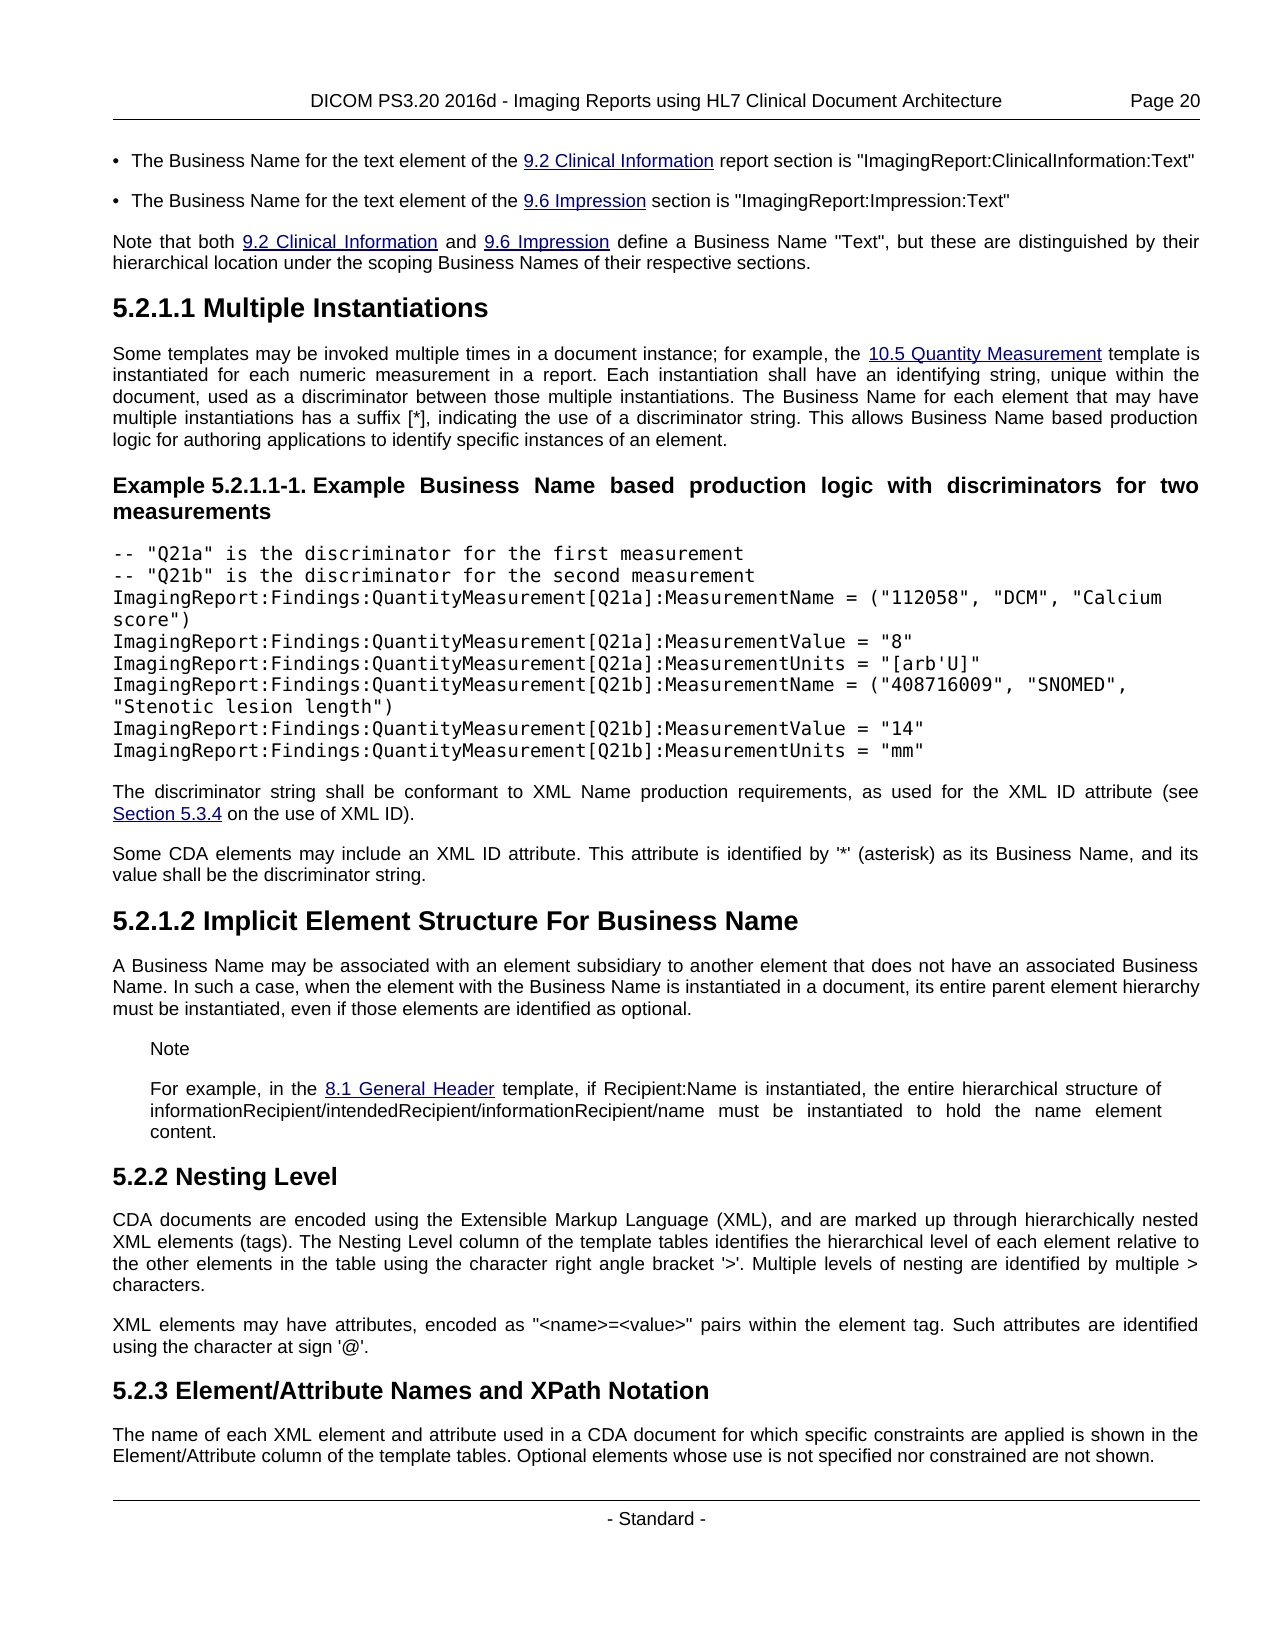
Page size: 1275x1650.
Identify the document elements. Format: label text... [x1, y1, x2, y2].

text Note that both 9.2 Clinical Information and 9.6 Impression define a Business Name "Text", but these are distinguished by their hierarchical location under the scoping Business Names of their respective sections. [112, 231, 1200, 274]
list The Business Name for the text element of the 9.2 Clinical Information report section is "ImagingReport:ClinicalInformation:Text" [112, 150, 1200, 172]
text 5.2.3 Element/Attribute Names and XPath Notation [112, 1376, 1200, 1405]
text Some CDA elements may include an XML ID attribute. This attribute is identified by '*' (asterisk) as its Business Name, and its value shall be the discriminator string. [112, 843, 1200, 886]
text For example, in the 8.1 General Header template, if Recipient:Name is instantiated, the entire hierarchical structure of informationRecipient/intendedRecipient/informationRecipient/name must be instantiated to hold the name element content. [150, 1078, 1162, 1143]
text XML elements may have attributes, encoded as "<name>=<value>" pairs within the element tag. Such attributes are identified using the character at sign '@'. [112, 1314, 1200, 1357]
text The name of each XML element and attribute used in a CDA document for which specific constraints are applied is shown in the Element/Attribute column of the template tables. Optional elements whose use is not specified nor constrained are not shown. [112, 1423, 1200, 1467]
text Example 5.2.1.1-1. Example Business Name based production logic with discriminators for two measurements [112, 473, 1200, 524]
text Some templates may be invoked multiple times in a document instance; for example, the 10.5 Quantity Measurement template is instantiated for each numeric measurement in a report. Each instantiation shall have an identifying string, unique within the document, used as a discriminator between those multiple instantiations. The Business Name for each element that may have multiple instantiations has a suffix [*], indicating the use of a discriminator string. This allows Business Name based production logic for authoring applications to identify specific instances of an element. [112, 342, 1200, 450]
text 5.2.1.2 Implicit Element Structure For Business Name [112, 904, 1200, 936]
text -- "Q21a" is the discriminator for the first measurement -- "Q21b" is the discriminator for the second measurement ImagingReport:Findings:QuantityMeasurement[Q21a]:MeasurementName = ("112058", "DCM", "Calcium score") ImagingReport:Findings:QuantityMeasurement[Q21a]:MeasurementValue = "8" ImagingReport:Findings:QuantityMeasurement[Q21a]:MeasurementUnits = "[arb'U]" ImagingReport:Findings:QuantityMeasurement[Q21b]:MeasurementName = ("408716009", "SNOMED", "Stenotic lesion length") ImagingReport:Findings:QuantityMeasurement[Q21b]:MeasurementValue = "14" ImagingReport:Findings:QuantityMeasurement[Q21b]:MeasurementUnits = "mm" [112, 543, 1200, 762]
text A Business Name may be associated with an element subsidiary to another element that does not have an associated Business Name. In such a case, when the element with the Business Name is instantiated in a document, its entire parent element hierarchy must be instantiated, even if those elements are identified as optional. [112, 954, 1200, 1019]
list The Business Name for the text element of the 9.6 Impression section is "ImagingReport:Impression:Text" [112, 190, 1200, 212]
text The discriminator string shall be conformant to XML Name production requirements, as used for the XML ID attribute (see Section 5.3.4 on the use of XML ID). [112, 781, 1200, 824]
text 5.2.1.1 Multiple Instantiations [112, 292, 1200, 324]
text 5.2.2 Nesting Level [112, 1162, 1200, 1190]
text CDA documents are encoded using the Extensible Markup Language (XML), and are marked up through hierarchically nested XML elements (tags). The Nesting Level column of the template tables identifies the hierarchical level of each element relative to the other elements in the table using the character right angle bracket '>'. Multiple levels of nesting are identified by multiple > characters. [112, 1209, 1200, 1295]
text Note [150, 1038, 1162, 1059]
